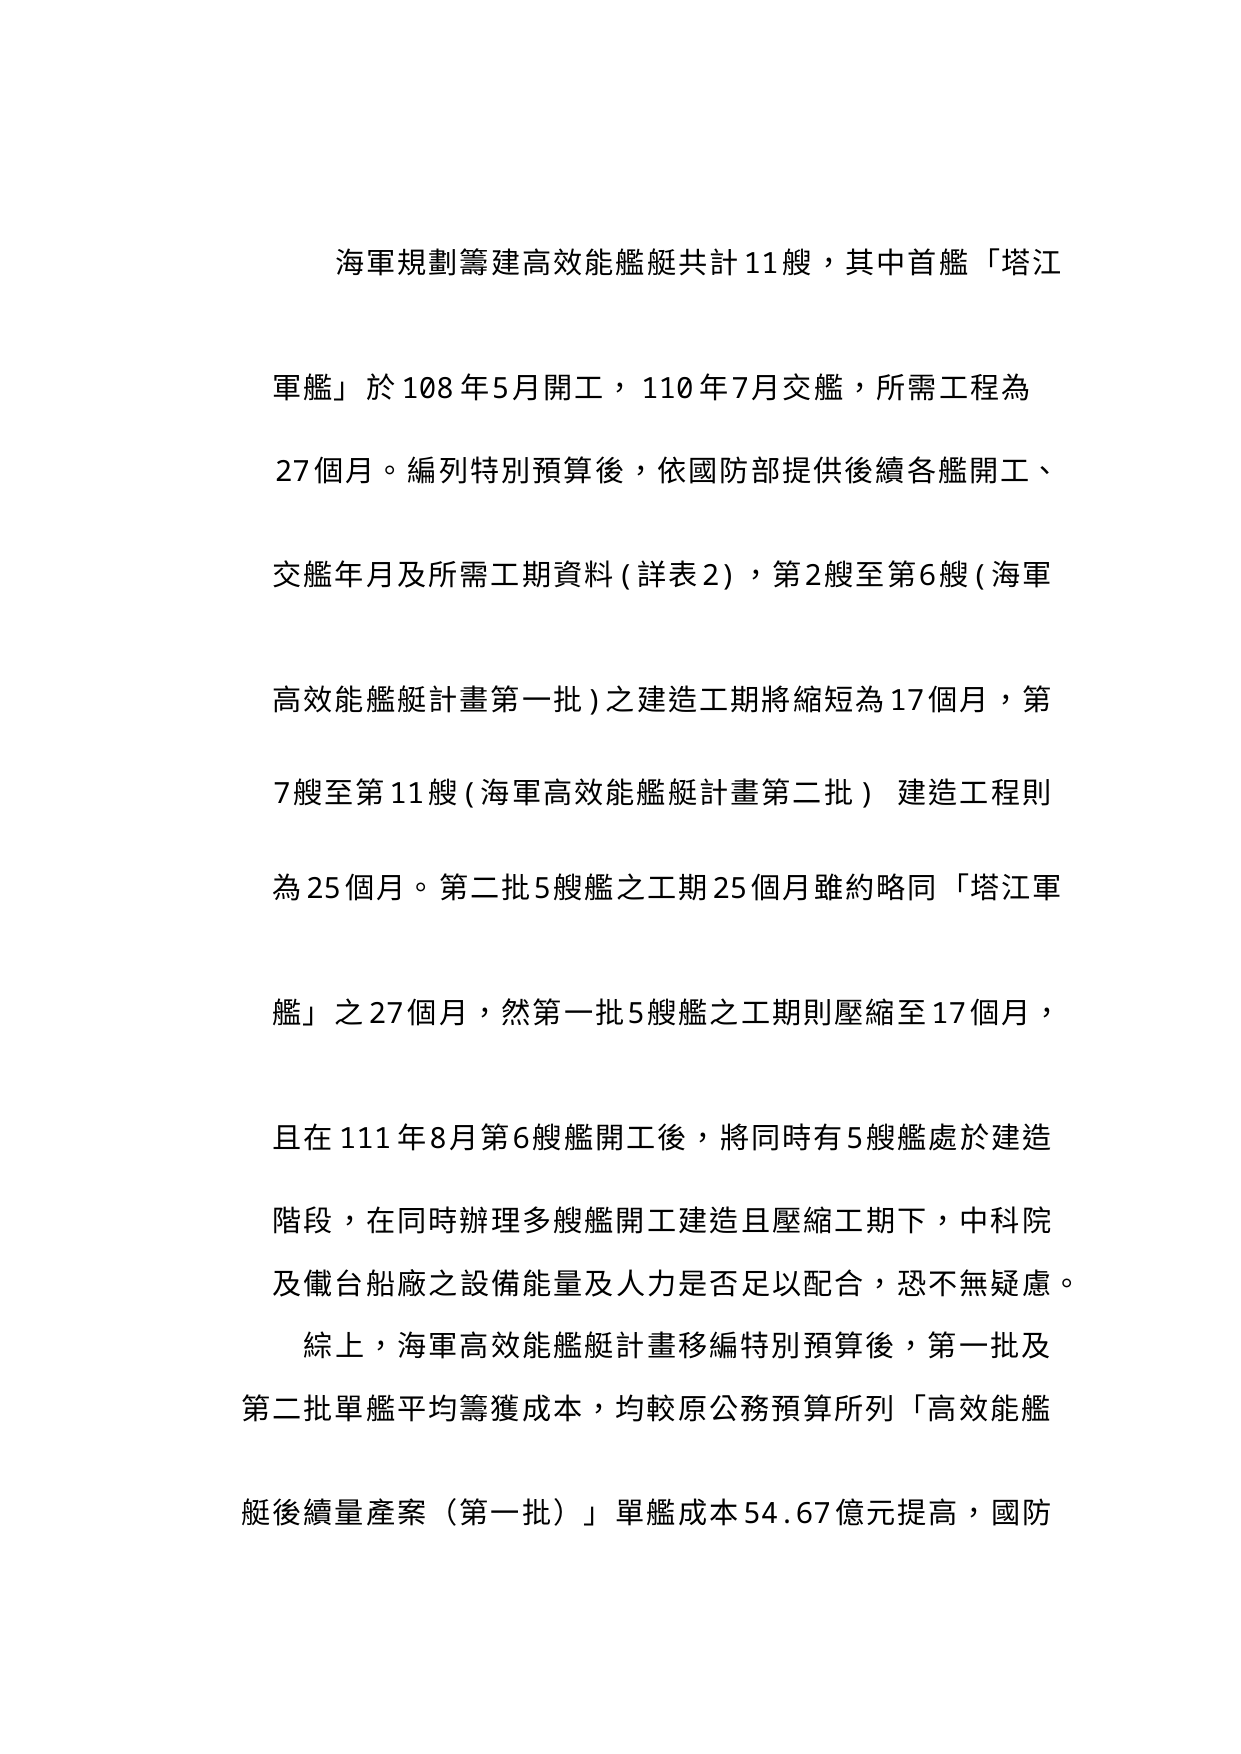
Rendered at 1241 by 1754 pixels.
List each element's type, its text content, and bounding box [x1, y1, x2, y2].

text 海軍規劃籌建高效能艦艇共計11艘，其中首艦「塔江軍艦」於108年5月開工，110年7月交艦，所需工程為27個月。編列特別預算後，依國防部提供後續各艦開工、交艦年月及所需工期資料(詳表2)，第2艘至第6艘(海軍高效能艦艇計畫第一批)之建造工期將縮短為17個月，第7艘至第11艘(海軍高效能艦艇計畫第二批) 建造工程則為25個月。第二批5艘艦之工期25個月雖約略同「塔江軍艦」之27個月，然第一批5艘艦之工期則壓縮至17個月，且在111年8月第6艘艦開工後，將同時有5艘艦處於建造階段，在同時辦理多艘艦開工建造且壓縮工期下，中科院及儎台船廠之設備能量及人力是否足以配合，恐不無疑慮。 [266, 177, 1063, 1302]
text 綜上，海軍高效能艦艇計畫移編特別預算後，第一批及第二批單艦平均籌獲成本，均較原公務預算所列「高效能艦艇後續量產案（第一批）」單艦成本54.67億元提高，國防 [236, 1302, 1063, 1552]
